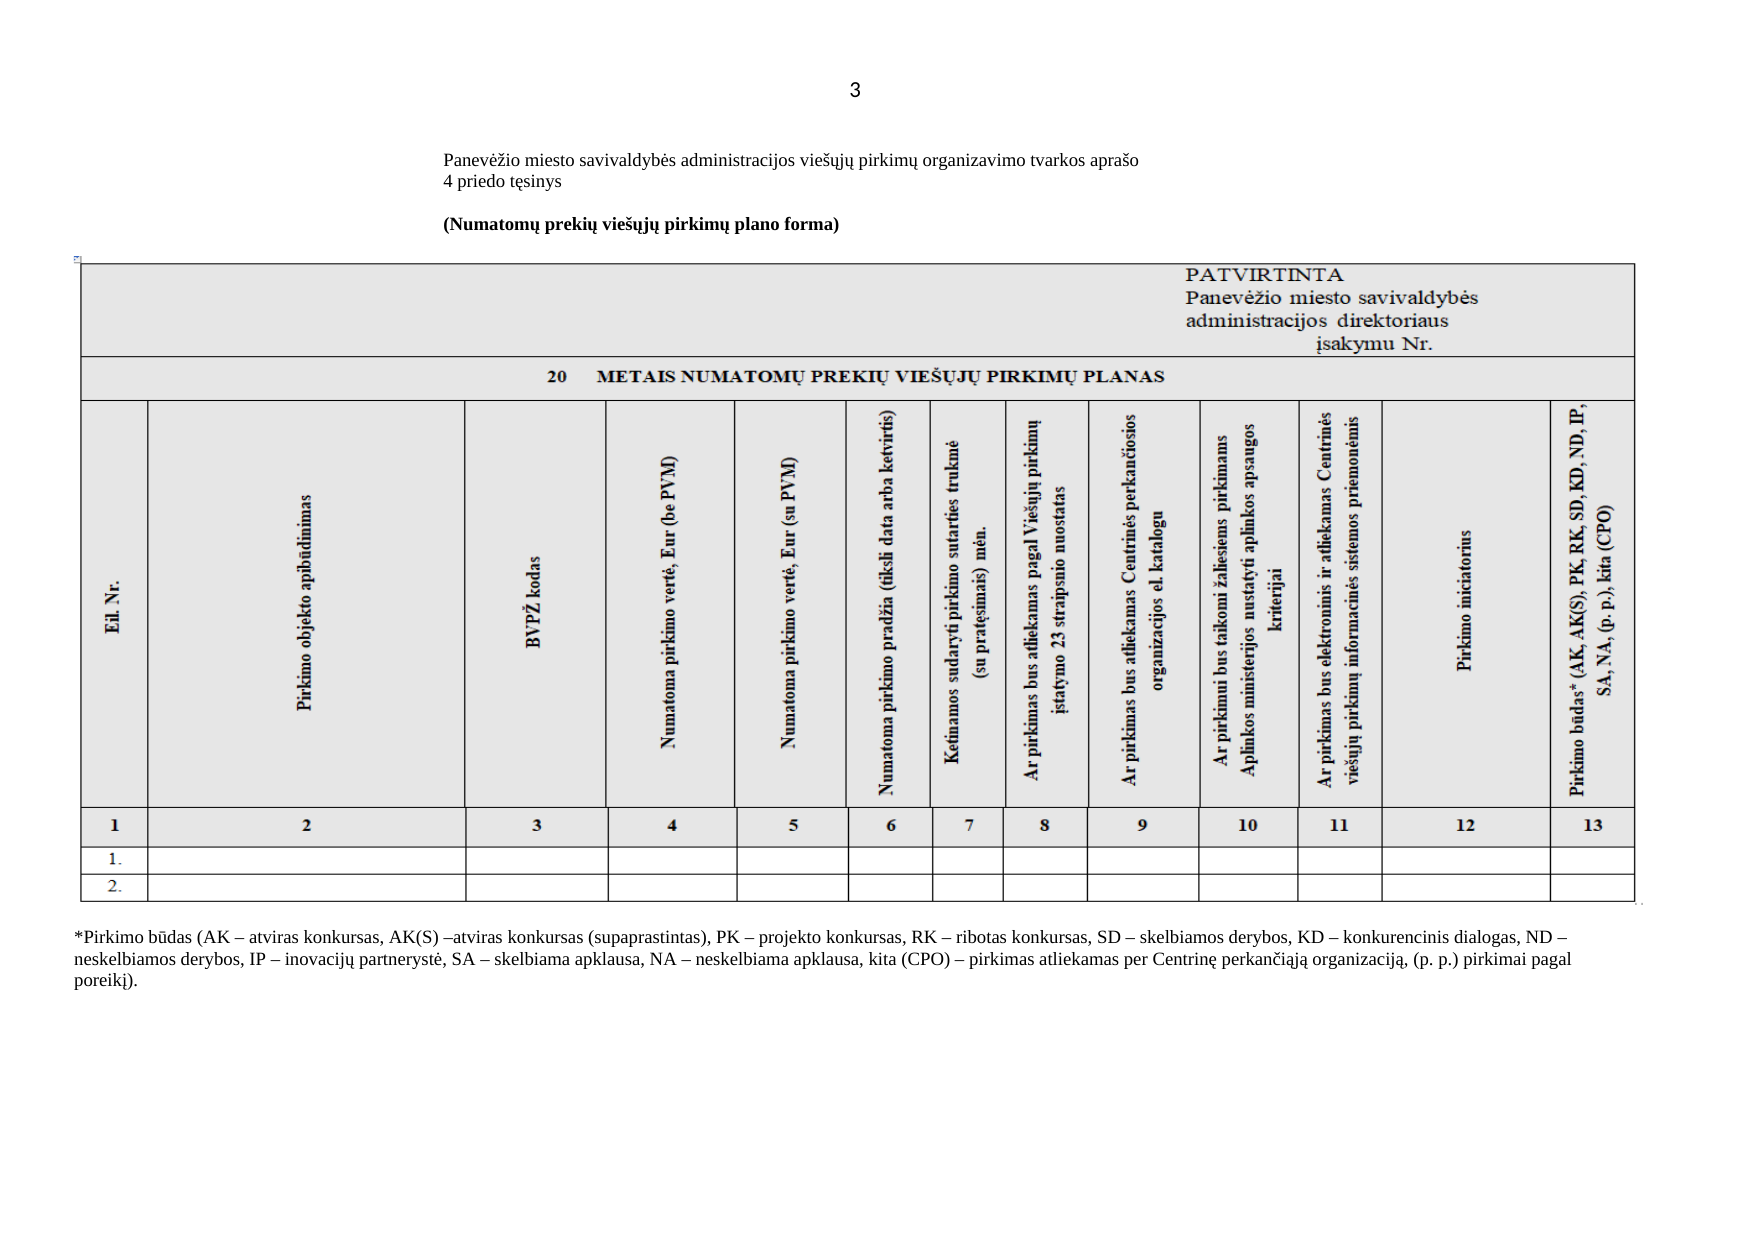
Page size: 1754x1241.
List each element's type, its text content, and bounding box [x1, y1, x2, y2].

text (Numatomų prekių viešųjų pirkimų plano forma) [74, 213, 1636, 235]
text Panevėžio miesto savivaldybės administracijos viešųjų pirkimų organizavimo tvarkos aprašo [74, 149, 1636, 170]
text *Pirkimo būdas (AK – atviras konkursas, AK(S) –atviras konkursas (supaprastintas), PK – projekto konkursas, RK – ribotas konkursas, SD – skelbiamos derybos, KD – konkurencinis dialogas, ND – neskelbiamos derybos, IP – inovacijų partnerystė, SA – skelbiama apklausa, NA – neskelbiama apklausa, kita (CPO) – pirkimas atliekamas per Centrinę perkančiąją organizaciją, (p. p.) pirkimai pagal poreikį). [74, 926, 1636, 991]
text 4 priedo tęsinys [74, 170, 1636, 192]
